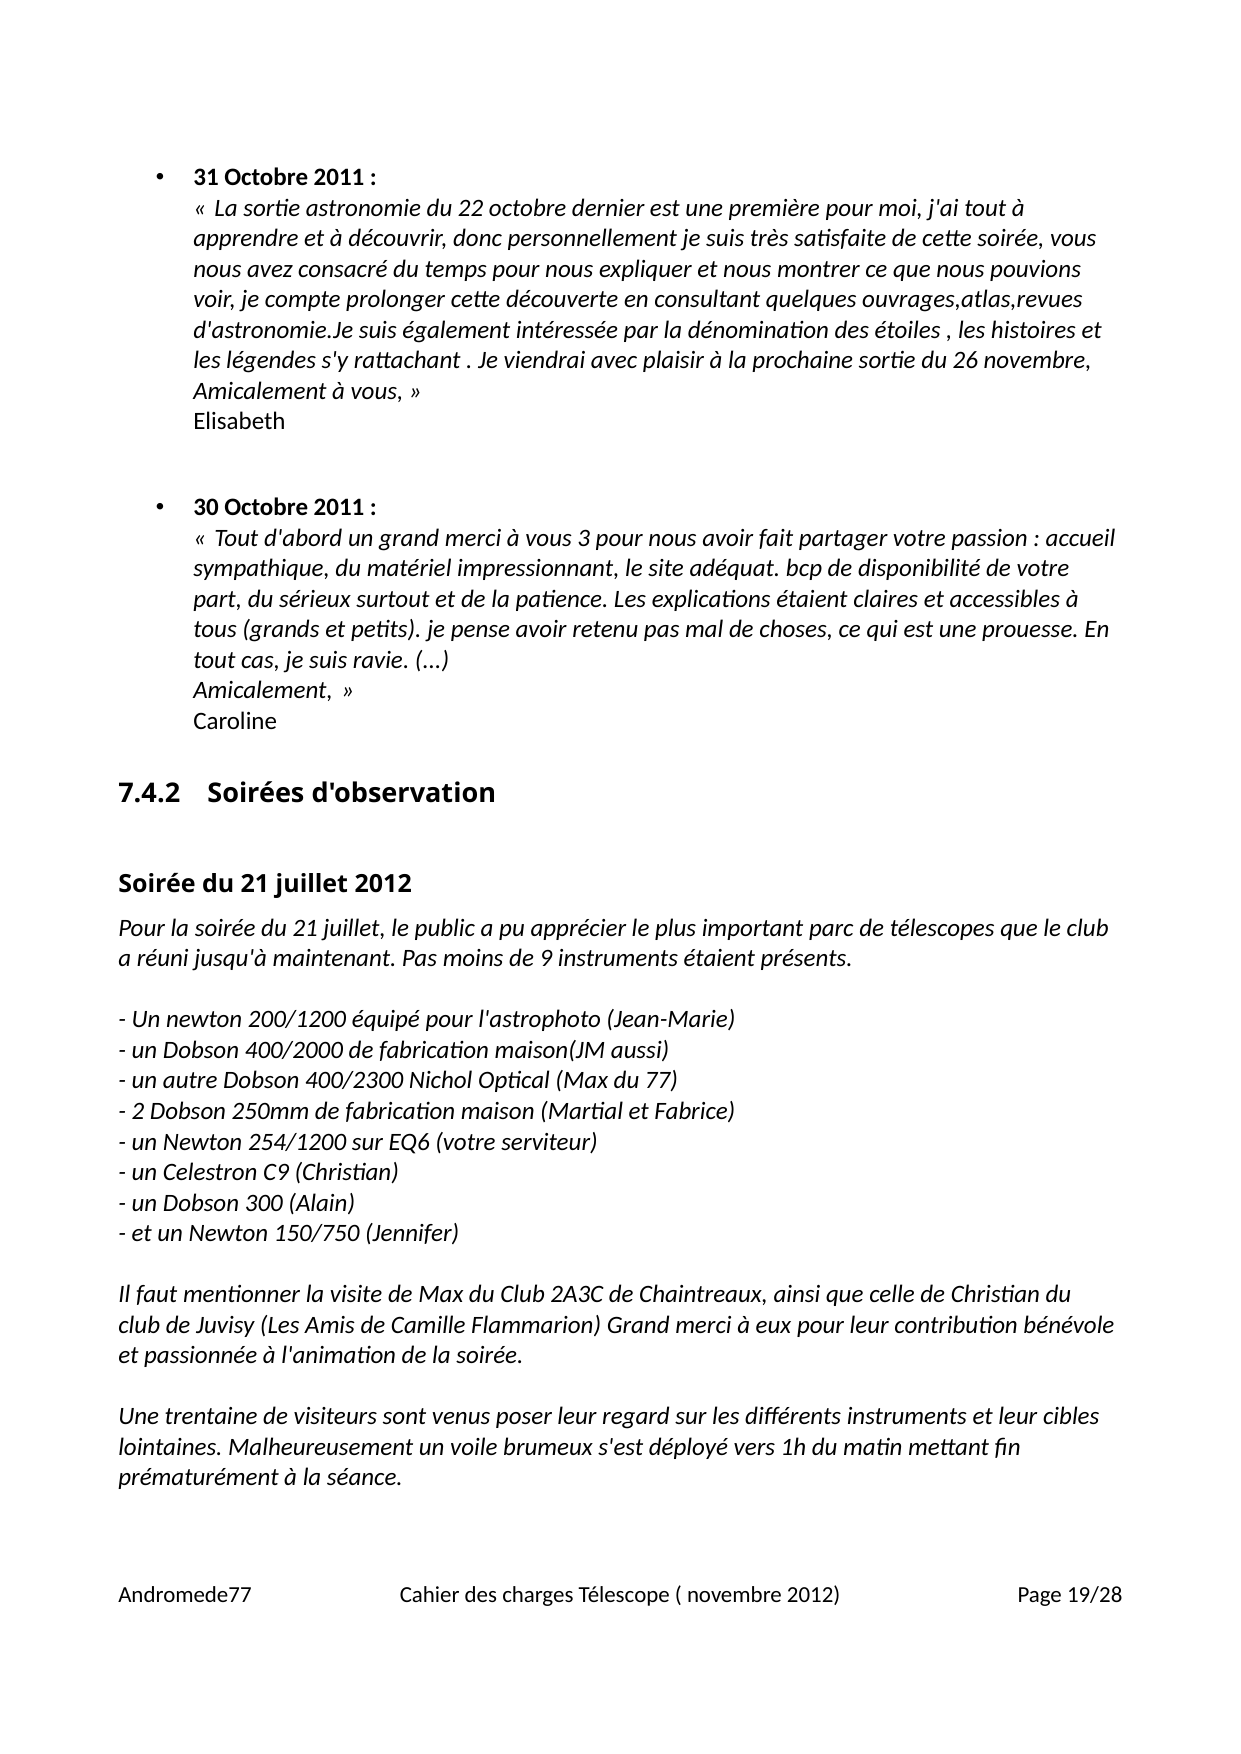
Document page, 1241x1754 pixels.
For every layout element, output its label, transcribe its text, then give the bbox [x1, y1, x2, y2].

subtitle Soirées d'observation [118, 773, 1122, 810]
list 31 Octobre 2011 : « La sortie astronomie du 22 octobre dernier est une première pour moi, j'ai tout à apprendre et à découvrir, donc personnellement je suis très satisfaite de cette soirée, vous nous avez consacré du temps pour nous expliquer et nous montrer ce que nous pouvions voir, je compte prolonger cette découverte en consultant quelques ouvrages,atlas,revues d'astronomie.Je suis également intéressée par la dénomination des étoiles , les histoires et les légendes s'y rattachant . Je viendrai avec plaisir à la prochaine sortie du 26 novembre, Amicalement à vous, » Elisabeth [156, 161, 1122, 436]
text Pour la soirée du 21 juillet, le public a pu apprécier le plus important parc de télescopes que le club a réuni jusqu'à maintenant. Pas moins de 9 instruments étaient présents. - Un newton 200/1200 équipé pour l'astrophoto (Jean-Marie) - un Dobson 400/2000 de fabrication maison(JM aussi) - un autre Dobson 400/2300 Nichol Optical (Max du 77) - 2 Dobson 250mm de fabrication maison (Martial et Fabrice) - un Newton 254/1200 sur EQ6 (votre serviteur) - un Celestron C9 (Christian) - un Dobson 300 (Alain) - et un Newton 150/750 (Jennifer) Il faut mentionner la visite de Max du Club 2A3C de Chaintreaux, ainsi que celle de Christian du club de Juvisy (Les Amis de Camille Flammarion) Grand merci à eux pour leur contribution bénévole et passionnée à l'animation de la soirée. Une trentaine de visiteurs sont venus poser leur regard sur les différents instruments et leur cibles lointaines. Malheureusement un voile brumeux s'est déployé vers 1h du matin mettant fin prématurément à la séance. [118, 912, 1122, 1492]
text Soirée du 21 juillet 2012 [118, 865, 1122, 899]
list 30 Octobre 2011 : « Tout d'abord un grand merci à vous 3 pour nous avoir fait partager votre passion : accueil sympathique, du matériel impressionnant, le site adéquat. bcp de disponibilité de votre part, du sérieux surtout et de la patience. Les explications étaient claires et accessibles à tous (grands et petits). je pense avoir retenu pas mal de choses, ce qui est une prouesse. En tout cas, je suis ravie. (...) Amicalement, » Caroline [156, 491, 1122, 736]
